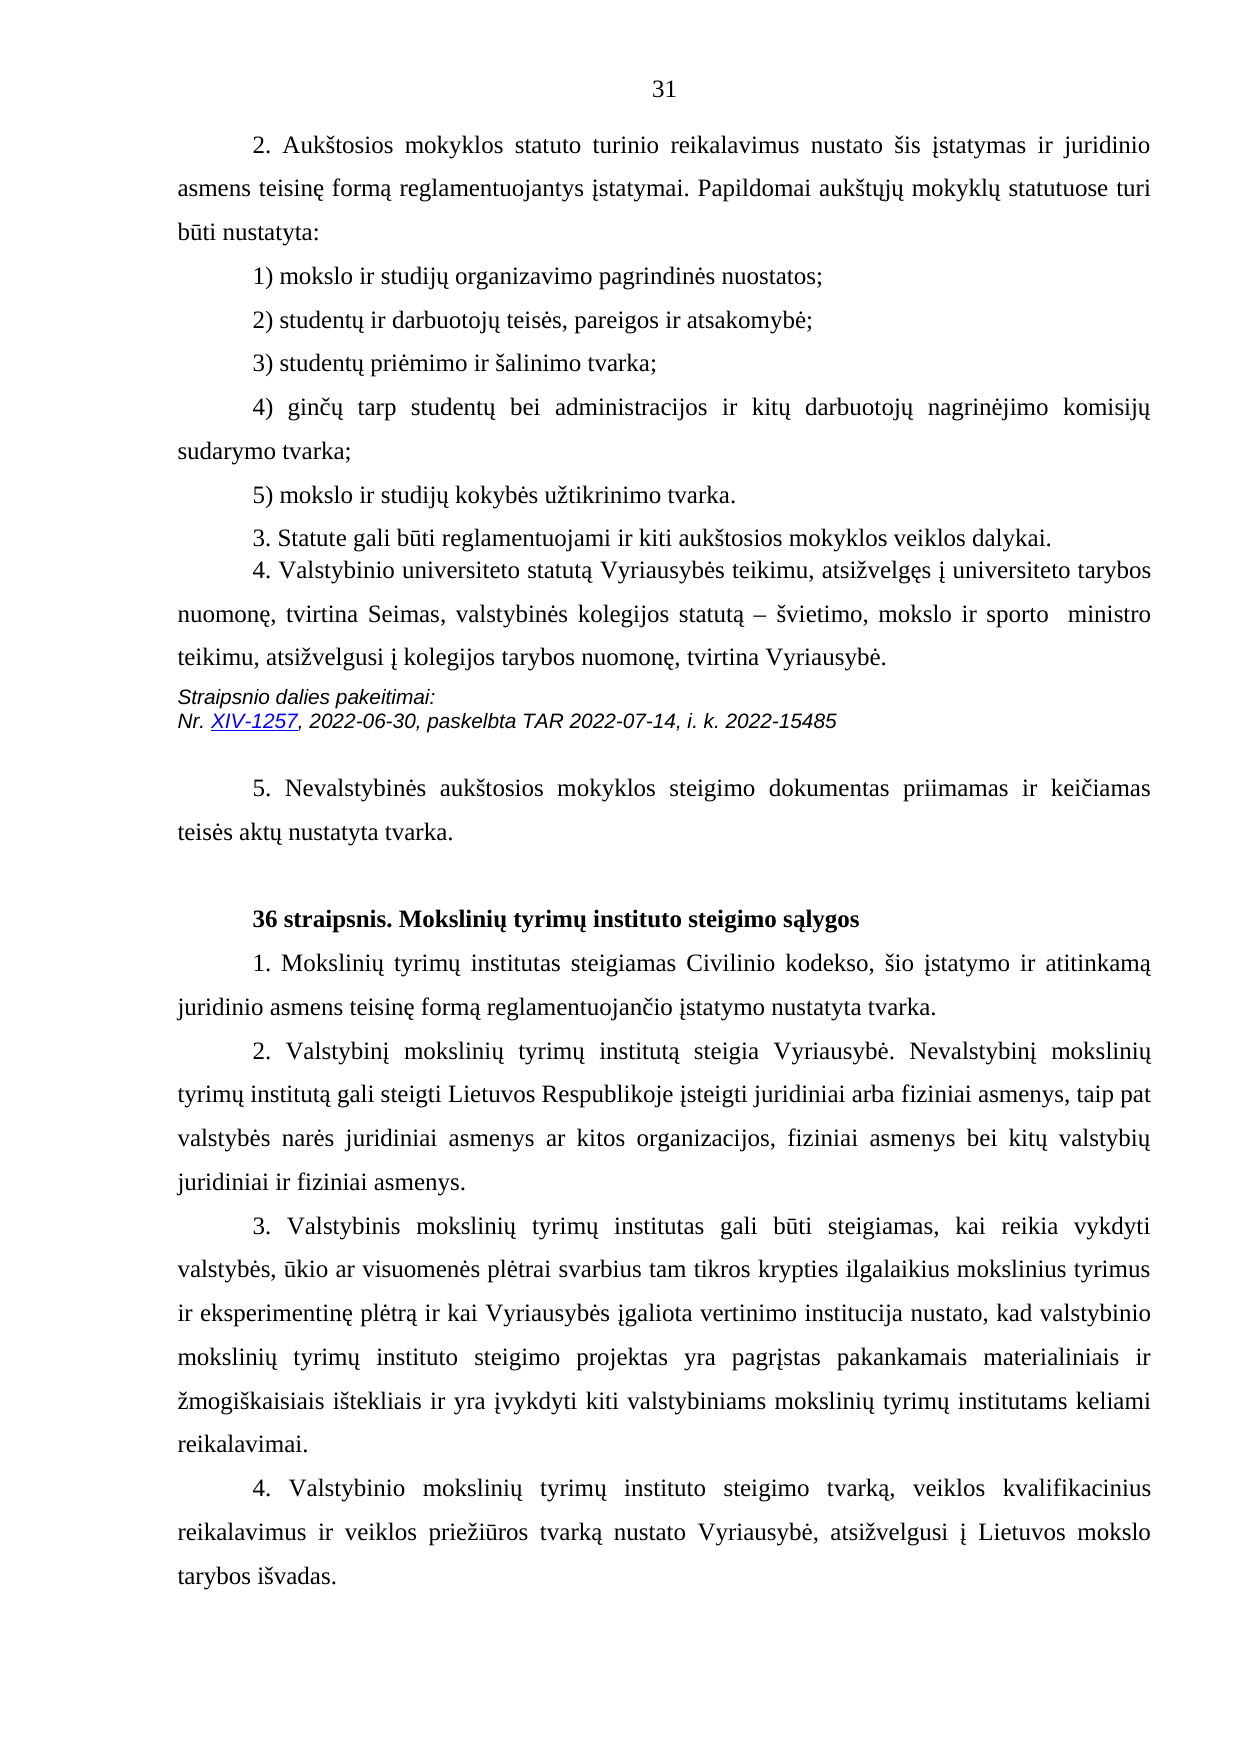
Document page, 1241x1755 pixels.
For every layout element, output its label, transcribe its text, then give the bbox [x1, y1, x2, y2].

text Nr. XIV-1257, 2022-06-30, paskelbta TAR 2022-07-14, i. k. 2022-15485 [177, 709, 1152, 733]
text 5. Nevalstybinės aukštosios mokyklos steigimo dokumentas priimamas ir keičiamas teisės aktų nustatyta tvarka. [177, 762, 1152, 849]
text 5) mokslo ir studijų kokybės užtikrinimo tvarka. [177, 468, 1152, 512]
text 1. Mokslinių tyrimų institutas steigiamas Civilinio kodekso, šio įstatymo ir atitinkamą juridinio asmens teisinę formą reglamentuojančio įstatymo nustatyta tvarka. [177, 937, 1152, 1024]
text 2. Aukštosios mokyklos statuto turinio reikalavimus nustato šis įstatymas ir juridinio asmens teisinę formą reglamentuojantys įstatymai. Papildomai aukštųjų mokyklų statutuose turi būti nustatyta: [177, 118, 1152, 249]
text 2) studentų ir darbuotojų teisės, pareigos ir atsakomybė; [177, 293, 1152, 337]
text 3. Statute gali būti reglamentuojami ir kiti aukštosios mokyklos veiklos dalykai. [177, 512, 1152, 556]
text Straipsnio dalies pakeitimai: [177, 685, 1152, 709]
text 4. Valstybinio mokslinių tyrimų instituto steigimo tvarką, veiklos kvalifikacinius reikalavimus ir veiklos priežiūros tvarką nustato Vyriausybė, atsižvelgusi į Lietuvos mokslo tarybos išvadas. [177, 1462, 1152, 1593]
text 36 straipsnis. Mokslinių tyrimų instituto steigimo sąlygos [177, 893, 1152, 937]
text 3. Valstybinis mokslinių tyrimų institutas gali būti steigiamas, kai reikia vykdyti valstybės, ūkio ar visuomenės plėtrai svarbius tam tikros krypties ilgalaikius mokslinius tyrimus ir eksperimentinę plėtrą ir kai Vyriausybės įgaliota vertinimo institucija nustato, kad valstybinio mokslinių tyrimų instituto steigimo projektas yra pagrįstas pakankamais materialiniais ir žmogiškaisiais ištekliais ir yra įvykdyti kiti valstybiniams mokslinių tyrimų institutams keliami reikalavimai. [177, 1199, 1152, 1462]
text 4) ginčų tarp studentų bei administracijos ir kitų darbuotojų nagrinėjimo komisijų sudarymo tvarka; [177, 381, 1152, 468]
text 4. Valstybinio universiteto statutą Vyriausybės teikimu, atsižvelgęs į universiteto tarybos nuomonę, tvirtina Seimas, valstybinės kolegijos statutą – švietimo, mokslo ir sporto ministro teikimu, atsižvelgusi į kolegijos tarybos nuomonę, tvirtina Vyriausybė. [177, 556, 1152, 671]
text 2. Valstybinį mokslinių tyrimų institutą steigia Vyriausybė. Nevalstybinį mokslinių tyrimų institutą gali steigti Lietuvos Respublikoje įsteigti juridiniai arba fiziniai asmenys, taip pat valstybės narės juridiniai asmenys ar kitos organizacijos, fiziniai asmenys bei kitų valstybių juridiniai ir fiziniai asmenys. [177, 1024, 1152, 1199]
text 1) mokslo ir studijų organizavimo pagrindinės nuostatos; [177, 249, 1152, 293]
text 3) studentų priėmimo ir šalinimo tvarka; [177, 337, 1152, 381]
